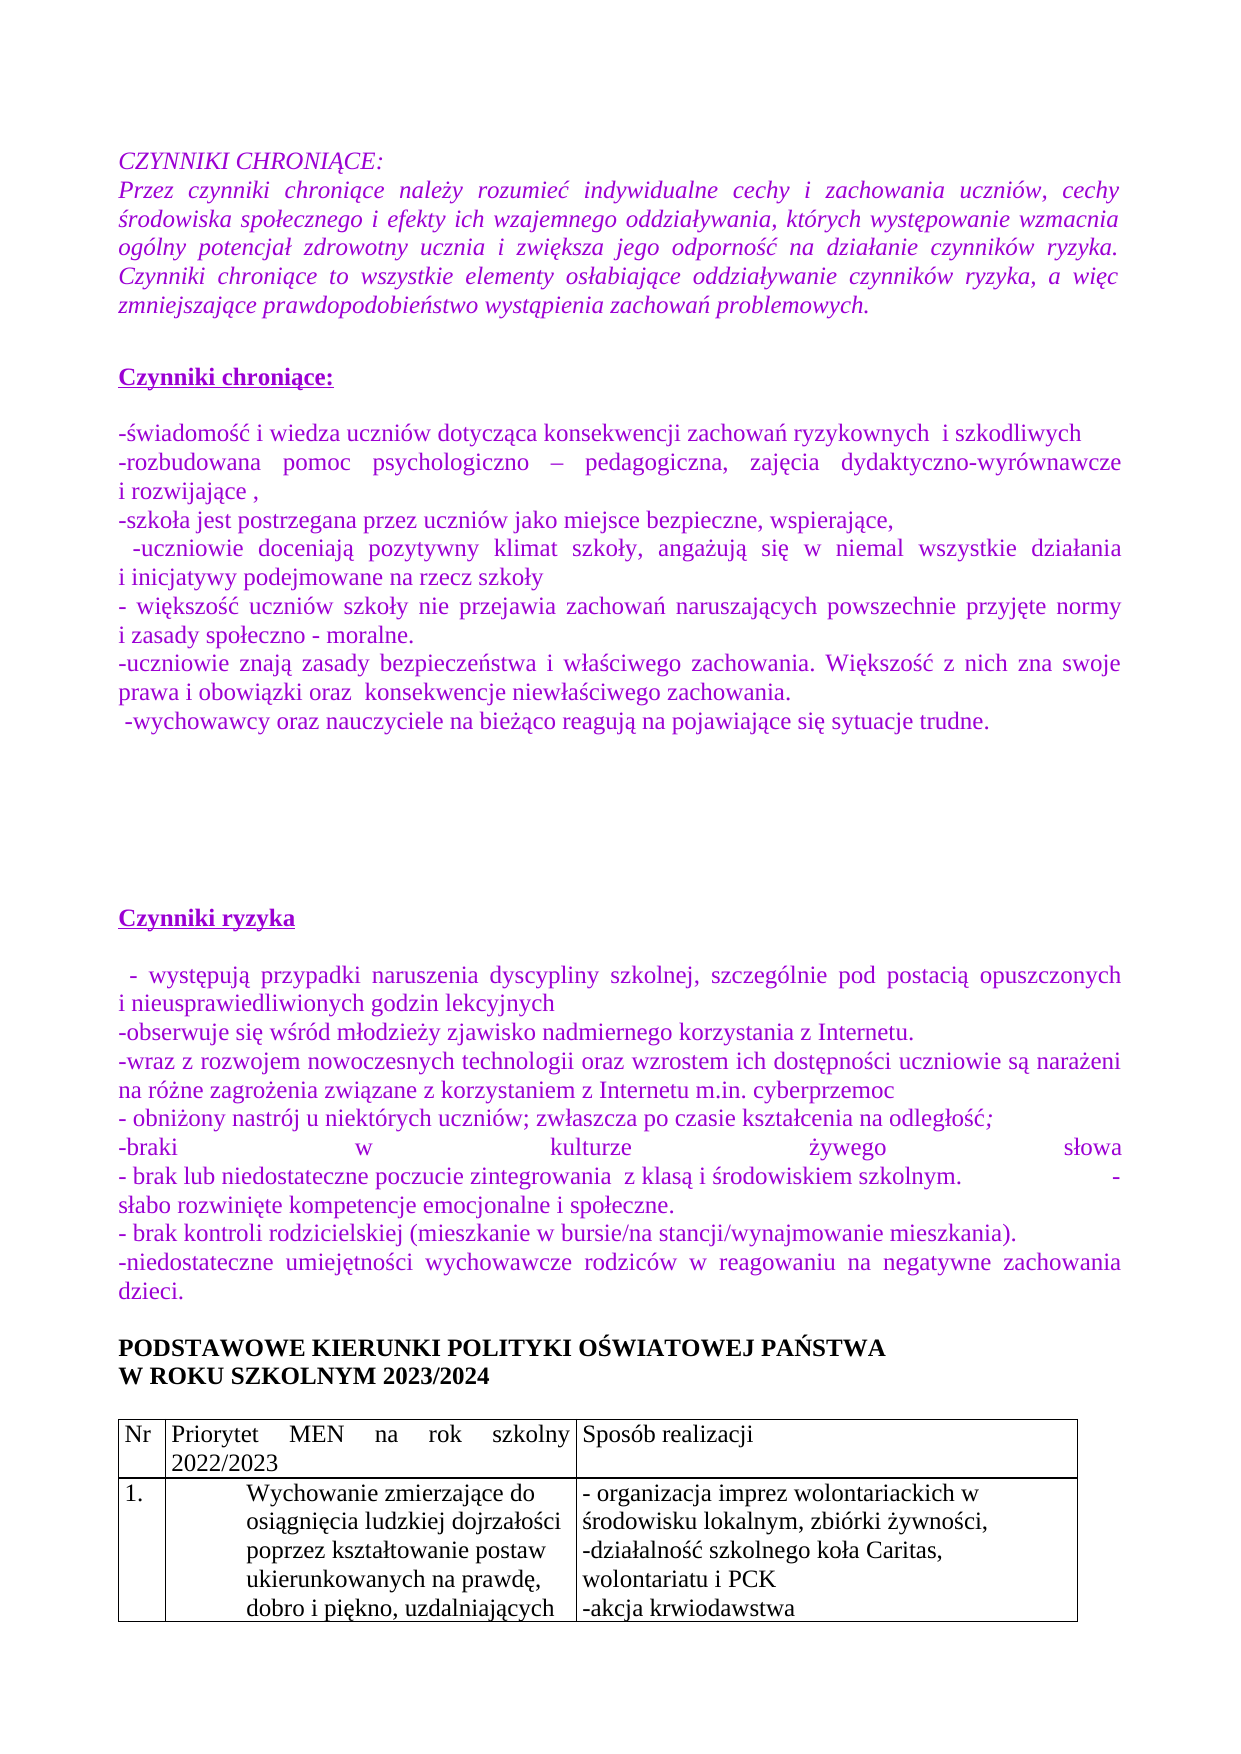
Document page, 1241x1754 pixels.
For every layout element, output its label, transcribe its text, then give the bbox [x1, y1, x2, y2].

text -szkoła jest postrzegana przez uczniów jako miejsce bezpieczne, wspierające, [118, 505, 1122, 533]
text - obniżony nastrój u niektórych uczniów; zwłaszcza po czasie kształcenia na odległość; [118, 1103, 1122, 1132]
table_cell - organizacja imprez wolontariackich w środowisku lokalnym, zbiórki żywności, -działalność szkolnego koła Caritas, wolontariatu i PCK -akcja krwiodawstwa [577, 1479, 1077, 1621]
text PODSTAWOWE KIERUNKI POLITYKI OŚWIATOWEJ PAŃSTWA [118, 1333, 1122, 1361]
table_cell 1. [119, 1479, 165, 1621]
table_header Sposób realizacji [577, 1420, 1077, 1477]
text -wraz z rozwojem nowoczesnych technologii oraz wzrostem ich dostępności uczniowie są narażeni na różne zagrożenia związane z korzystaniem z Internetu m.in. cyberprzemoc [118, 1046, 1122, 1103]
text CZYNNIKI CHRONIĄCE: [118, 146, 1122, 175]
text Przez czynniki chroniące należy rozumieć indywidualne cechy i zachowania uczniów, cechy środowiska społecznego i efekty ich wzajemnego oddziaływania, których występowanie wzmacnia ogólny potencjał zdrowotny ucznia i zwiększa jego odporność na działanie czynników ryzyka. Czynniki chroniące to wszystkie elementy osłabiające oddziaływanie czynników ryzyka, a więc zmniejszające prawdopodobieństwo wystąpienia zachowań problemowych. [118, 175, 1122, 319]
table_header Nr [119, 1420, 165, 1477]
text -obserwuje się wśród młodzieży zjawisko nadmiernego korzystania z Internetu. [118, 1017, 1122, 1046]
text W ROKU SZKOLNYM 2023/2024 [118, 1361, 1122, 1390]
text -braki w kulturze żywego słowa - brak lub niedostateczne poczucie zintegrowania z klasą i środowiskiem szkolnym. -słabo rozwinięte kompetencje emocjonalne i społeczne. [118, 1132, 1122, 1218]
table_cell Wychowanie zmierzające do osiągnięcia ludzkiej dojrzałości poprzez kształtowanie postaw ukierunkowanych na prawdę, dobro i piękno, uzdalniających [166, 1479, 576, 1621]
text - większość uczniów szkoły nie przejawia zachowań naruszających powszechnie przyjęte normy i zasady społeczno - moralne. [118, 591, 1122, 648]
text Czynniki chroniące: [118, 362, 1122, 391]
text -uczniowie znają zasady bezpieczeństwa i właściwego zachowania. Większość z nich zna swoje prawa i obowiązki oraz konsekwencje niewłaściwego zachowania. [118, 648, 1122, 706]
text -uczniowie doceniają pozytywny klimat szkoły, angażują się w niemal wszystkie działania i inicjatywy podejmowane na rzecz szkoły [118, 533, 1122, 591]
text Czynniki ryzyka [118, 903, 1122, 932]
text -wychowawcy oraz nauczyciele na bieżąco reagują na pojawiające się sytuacje trudne. [118, 706, 1122, 735]
text - brak kontroli rodzicielskiej (mieszkanie w bursie/na stancji/wynajmowanie mieszkania). [118, 1218, 1122, 1247]
text -niedostateczne umiejętności wychowawcze rodziców w reagowaniu na negatywne zachowania dzieci. [118, 1247, 1122, 1305]
text -świadomość i wiedza uczniów dotycząca konsekwencji zachowań ryzykownych i szkodliwych [118, 418, 1122, 447]
text -rozbudowana pomoc psychologiczno – pedagogiczna, zajęcia dydaktyczno-wyrównawcze i rozwijające , [118, 447, 1122, 505]
table_header Priorytet MEN na rok szkolny 2022/2023 [166, 1420, 576, 1477]
text - występują przypadki naruszenia dyscypliny szkolnej, szczególnie pod postacią opuszczonych i nieusprawiedliwionych godzin lekcyjnych [118, 960, 1122, 1017]
